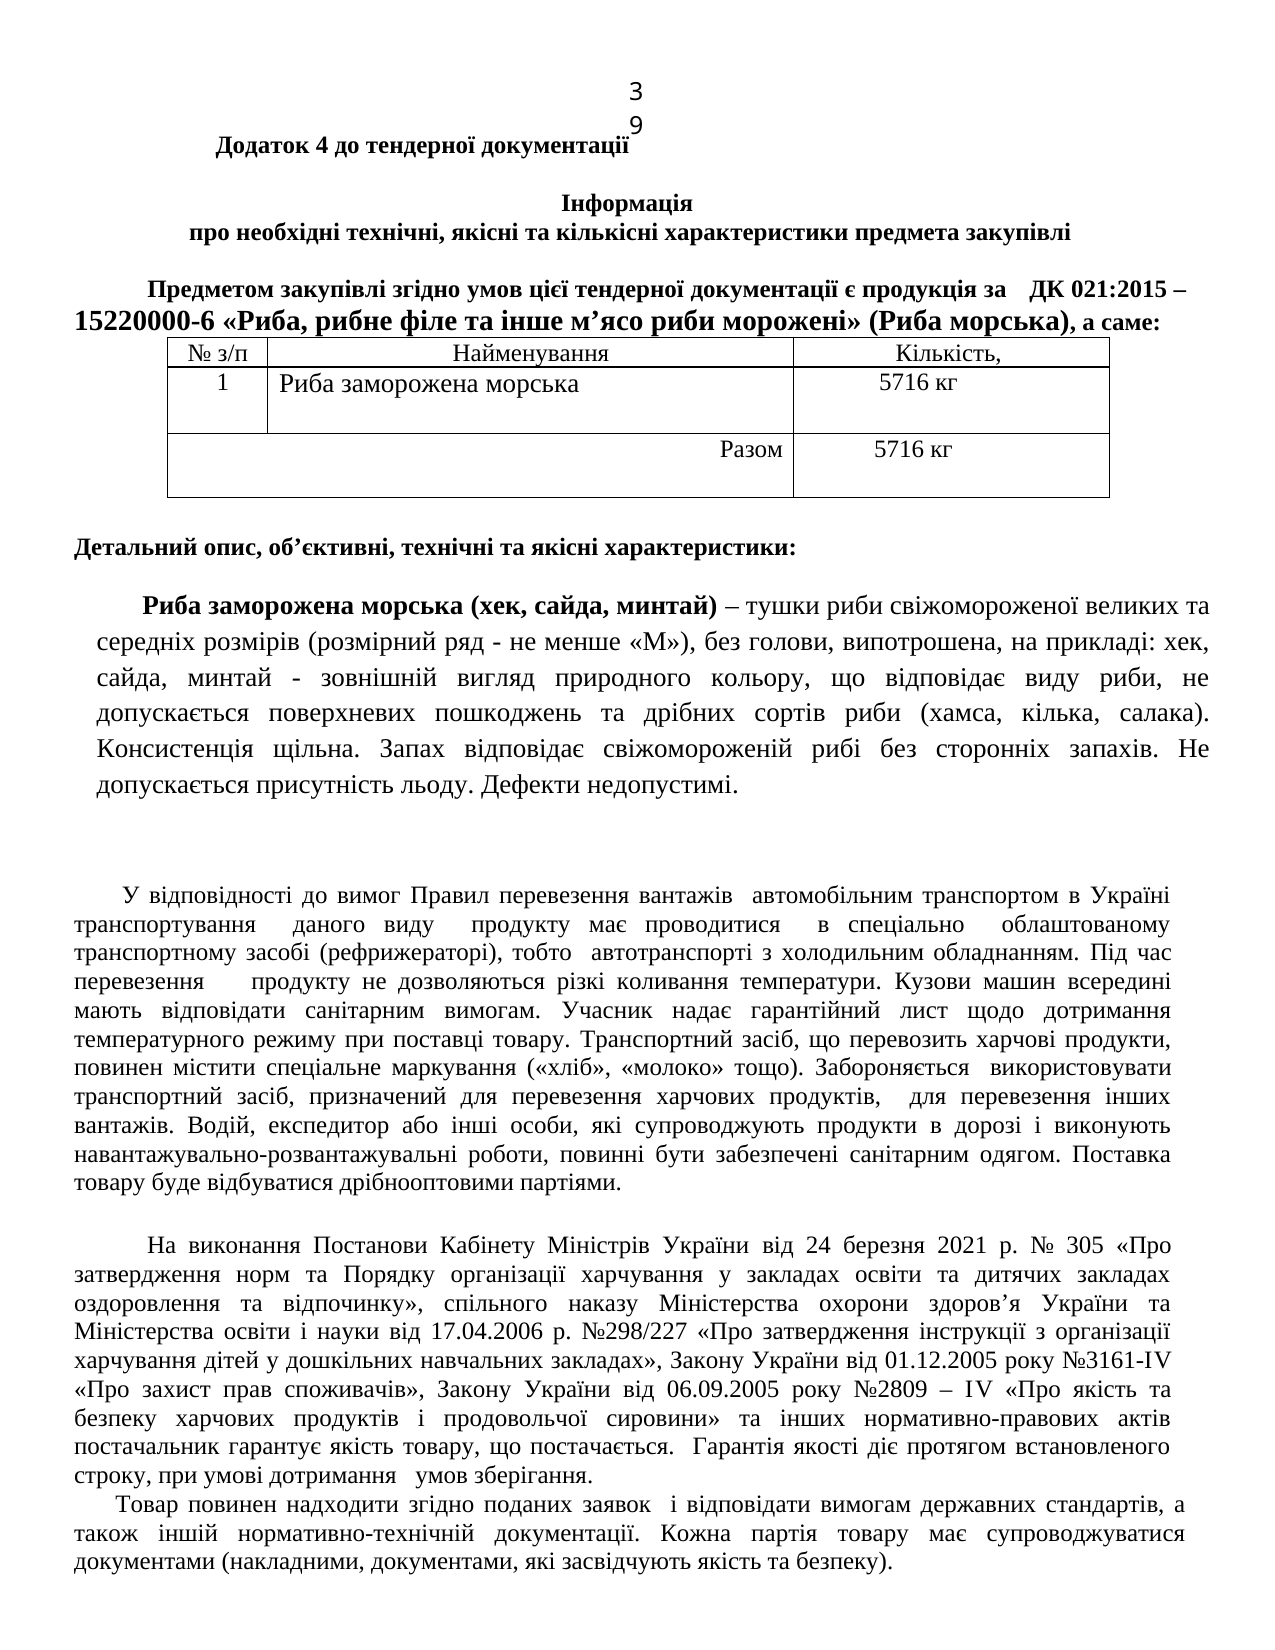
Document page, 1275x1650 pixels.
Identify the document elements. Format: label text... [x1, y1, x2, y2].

text Предметом закупівлі згідно умов цієї тендерної документації є продукція за ДК 021:2015 –15220000-6 «Риба, рибне філе та інше м’ясо риби морожені» (Риба морська), а саме: [74, 274, 1186, 337]
text На виконання Постанови Кабінету Міністрів України від 24 березня 2021 р. № 305 «Про затвердження норм та Порядку організації харчування у закладах освіти та дитячих закладах оздоровлення та відпочинку», спільного наказу Міністерства охорони здоров’я України та Міністерства освіти і науки від 17.04.2006 р. №298/227 «Про затвердження інструкції з організації харчування дітей у дошкільних навчальних закладах», Закону України від 01.12.2005 року №3161-ІV «Про захист прав споживачів», Закону України від 06.09.2005 року №2809 – ІV «Про якість та безпеку харчових продуктів і продовольчої сировини» та інших нормативно-правових актів постачальник гарантує якість товару, що постачається. Гарантія якості діє протягом встановленого строку, при умові дотримання умов зберігання. [74, 1230, 1172, 1489]
table_cell Риба заморожена морська [268, 368, 793, 433]
text Детальний опис, об’єктивні, технічні та якісні характеристики: [74, 532, 1172, 560]
table_header № з/п [168, 338, 267, 366]
table_cell 5716 кг [794, 434, 1109, 497]
text про необхідні технічні, якісні та кількісні характеристики предмета закупівлі [74, 217, 1186, 246]
table_cell [85, 842, 1222, 880]
table_cell [85, 803, 1222, 842]
text У відповідності до вимог Правил перевезення вантажів автомобільним транспортом в Україні транспортування даного виду продукту має проводитися в спеціально облаштованому транспортному засобі (рефрижераторі), тобто автотранспорті з холодильним обладнанням. Під час перевезення продукту не дозволяються різкі коливання температури. Кузови машин всередині мають відповідати санітарним вимогам. Учасник надає гарантійний лист щодо дотримання температурного режиму при поставці товару. Транспортний засіб, що перевозить харчові продукти, повинен містити спеціальне маркування («хліб», «молоко» тощо). Забороняється використовувати транспортний засіб, призначений для перевезення харчових продуктів, для перевезення інших вантажів. Водій, експедитор або інші особи, які супроводжують продукти в дорозі і виконують навантажувально-розвантажувальні роботи, повинні бути забезпечені санітарним одягом. Поставка товару буде відбуватися дрібнооптовими партіями. [74, 880, 1172, 1196]
table_cell 5716 кг [794, 368, 1109, 433]
text Товар повинен надходити згідно поданих заявок і відповідати вимогам державних стандартів, а також іншій нормативно-технічній документації. Кожна партія товару має супроводжуватися документами (накладними, документами, які засвідчують якість та безпеку). [74, 1489, 1186, 1575]
text Інформація [74, 188, 1186, 217]
text Додаток 4 до тендерної документації [74, 131, 1186, 159]
table_cell Разом [168, 434, 793, 497]
table_header Кількість, [794, 338, 1109, 366]
table_header Найменування [268, 338, 793, 366]
table_cell 1 [168, 368, 267, 433]
table_header Риба заморожена морська (хек, сайда, минтай) – тушки риби свіжомороженої великих та середніх розмірів (розмірний ряд - не менше «М»), без голови, випотрошена, на прикладі: хек, сайда, минтай - зовнішній вигляд природного кольору, що відповідає виду риби, не допускається поверхневих пошкоджень та дрібних сортів риби (хамса, кілька, салака). Консистенція щільна. Запах відповідає свіжомороженій рибі без сторонніх запахів. Не допускається присутність льоду. Дефекти недопустимі. [85, 589, 1222, 803]
